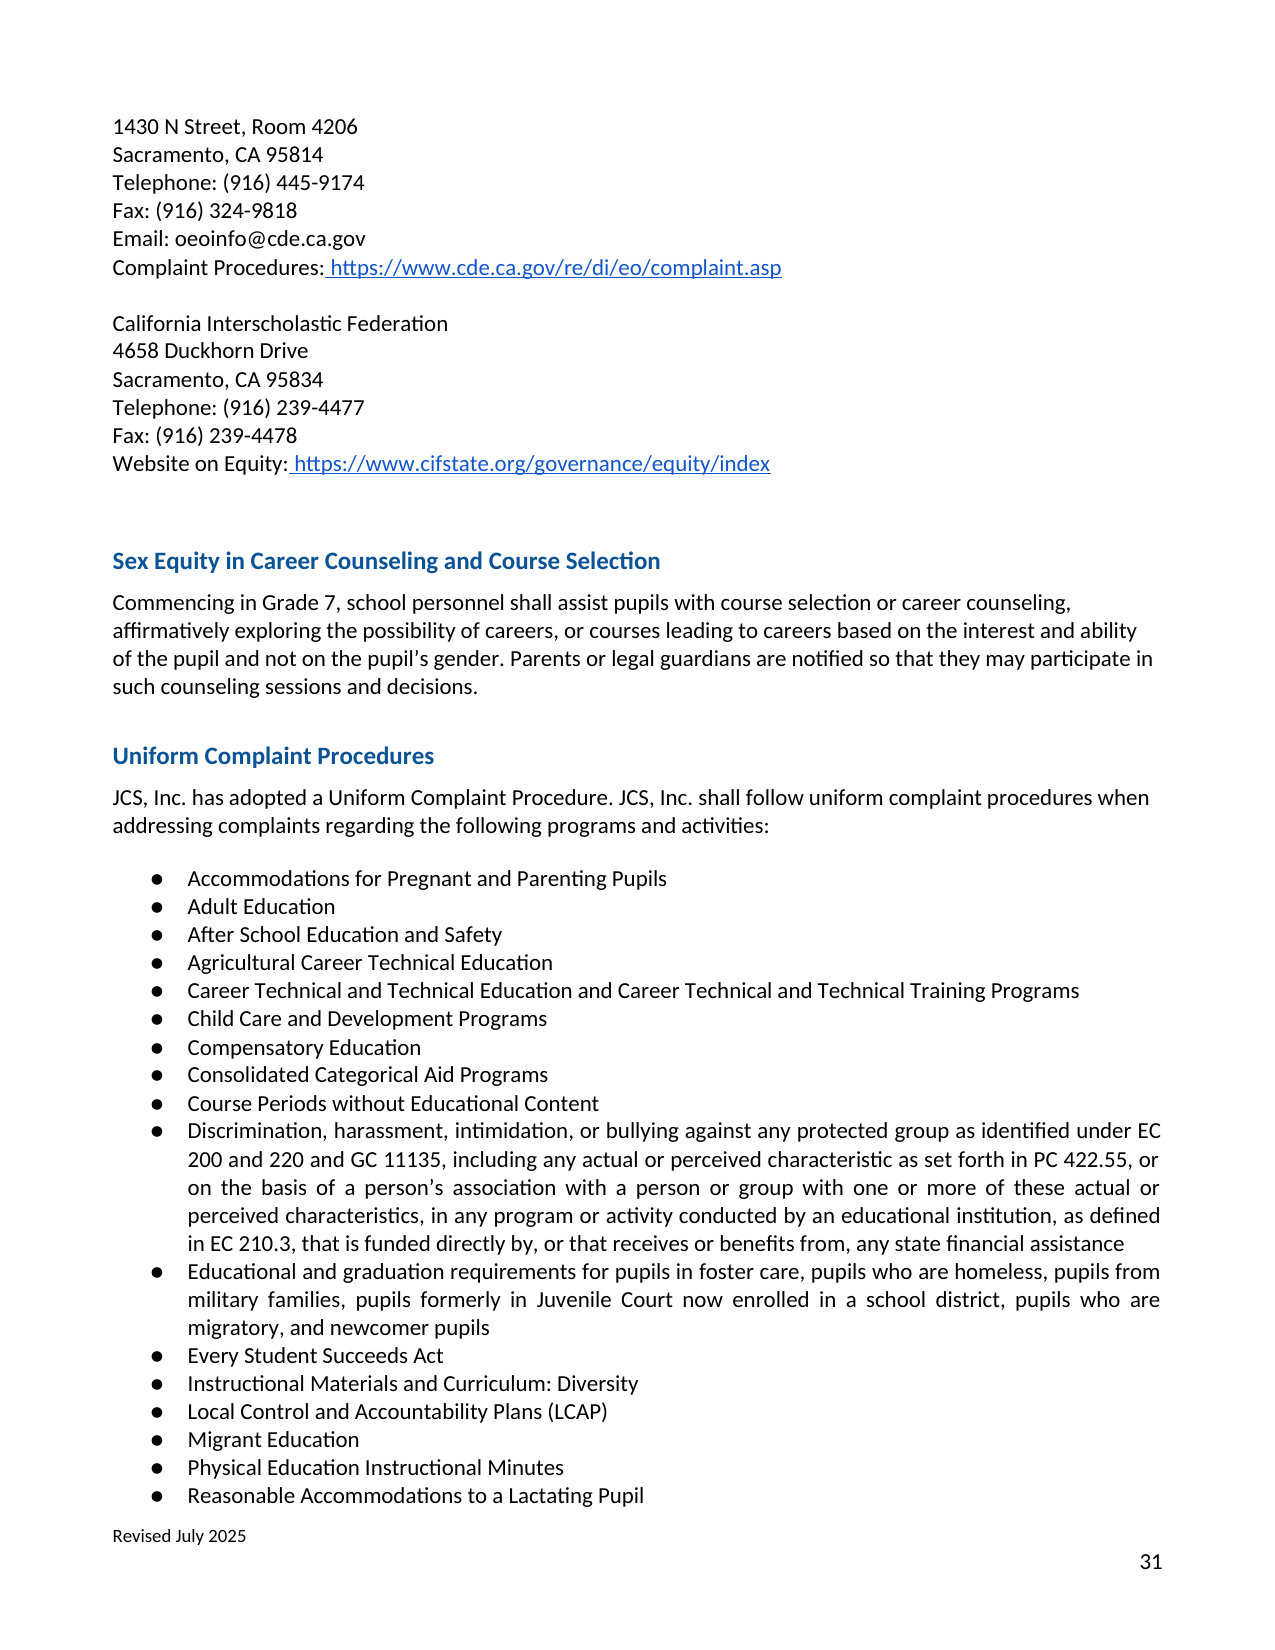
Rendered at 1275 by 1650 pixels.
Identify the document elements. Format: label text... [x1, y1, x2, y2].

text Email: oeoinfo@cde.ca.gov [112, 224, 1162, 253]
list Career Technical and Technical Education and Career Technical and Technical Training Programs [150, 977, 1162, 1004]
list Migrant Education [150, 1425, 1162, 1453]
text Fax: (916) 239-4478 [112, 421, 1162, 449]
list Course Periods without Educational Content [150, 1089, 1162, 1117]
text Telephone: (916) 239-4477 [112, 393, 1162, 421]
list Agricultural Career Technical Education [150, 948, 1162, 977]
list Educational and graduation requirements for pupils in foster care, pupils who are homeless, pupils from military families, pupils formerly in Juvenile Court now enrolled in a school district, pupils who are migratory, and newcomer pupils [150, 1257, 1162, 1341]
text Sacramento, CA 95814 [112, 141, 1162, 168]
list After School Education and Safety [150, 921, 1162, 948]
text California Interscholastic Federation [112, 309, 1162, 337]
list Every Student Succeeds Act [150, 1341, 1162, 1369]
text 1430 N Street, Room 4206 [112, 112, 1162, 141]
list Compensatory Education [150, 1033, 1162, 1061]
text Fax: (916) 324-9818 [112, 197, 1162, 224]
text 4658 Duckhorn Drive [112, 337, 1162, 365]
text Website on Equity: https://www.cifstate.org/governance/equity/index [112, 449, 1162, 477]
subtitle Sex Equity in Career Counseling and Course Selection [112, 545, 1162, 575]
text Telephone: (916) 445-9174 [112, 168, 1162, 197]
list Adult Education [150, 892, 1162, 921]
list Physical Education Instructional Minutes [150, 1453, 1162, 1481]
list Local Control and Accountability Plans (LCAP) [150, 1397, 1162, 1425]
text JCS, Inc. has adopted a Uniform Complaint Procedure. JCS, Inc. shall follow uniform complaint procedures when addressing complaints regarding the following programs and activities: [112, 783, 1162, 839]
list Child Care and Development Programs [150, 1004, 1162, 1033]
text Sacramento, CA 95834 [112, 365, 1162, 393]
list Instructional Materials and Curriculum: Diversity [150, 1369, 1162, 1397]
subtitle Uniform Complaint Procedures [112, 740, 1162, 771]
list Reasonable Accommodations to a Lactating Pupil [150, 1481, 1162, 1509]
list Discrimination, harassment, intimidation, or bullying against any protected group as identified under EC 200 and 220 and GC 11135, including any actual or perceived characteristic as set forth in PC 422.55, or on the basis of a person’s association with a person or group with one or more of these actual or perceived characteristics, in any program or activity conducted by an educational institution, as defined in EC 210.3, that is funded directly by, or that receives or benefits from, any state financial assistance [150, 1117, 1162, 1257]
list Consolidated Categorical Aid Programs [150, 1061, 1162, 1089]
text Commencing in Grade 7, school personnel shall assist pupils with course selection or career counseling, affirmatively exploring the possibility of careers, or courses leading to careers based on the interest and ability of the pupil and not on the pupil’s gender. Parents or legal guardians are notified so that they may participate in such counseling sessions and decisions. [112, 588, 1162, 700]
text Complaint Procedures: https://www.cde.ca.gov/re/di/eo/complaint.asp [112, 253, 1162, 281]
list Accommodations for Pregnant and Parenting Pupils [150, 864, 1162, 892]
